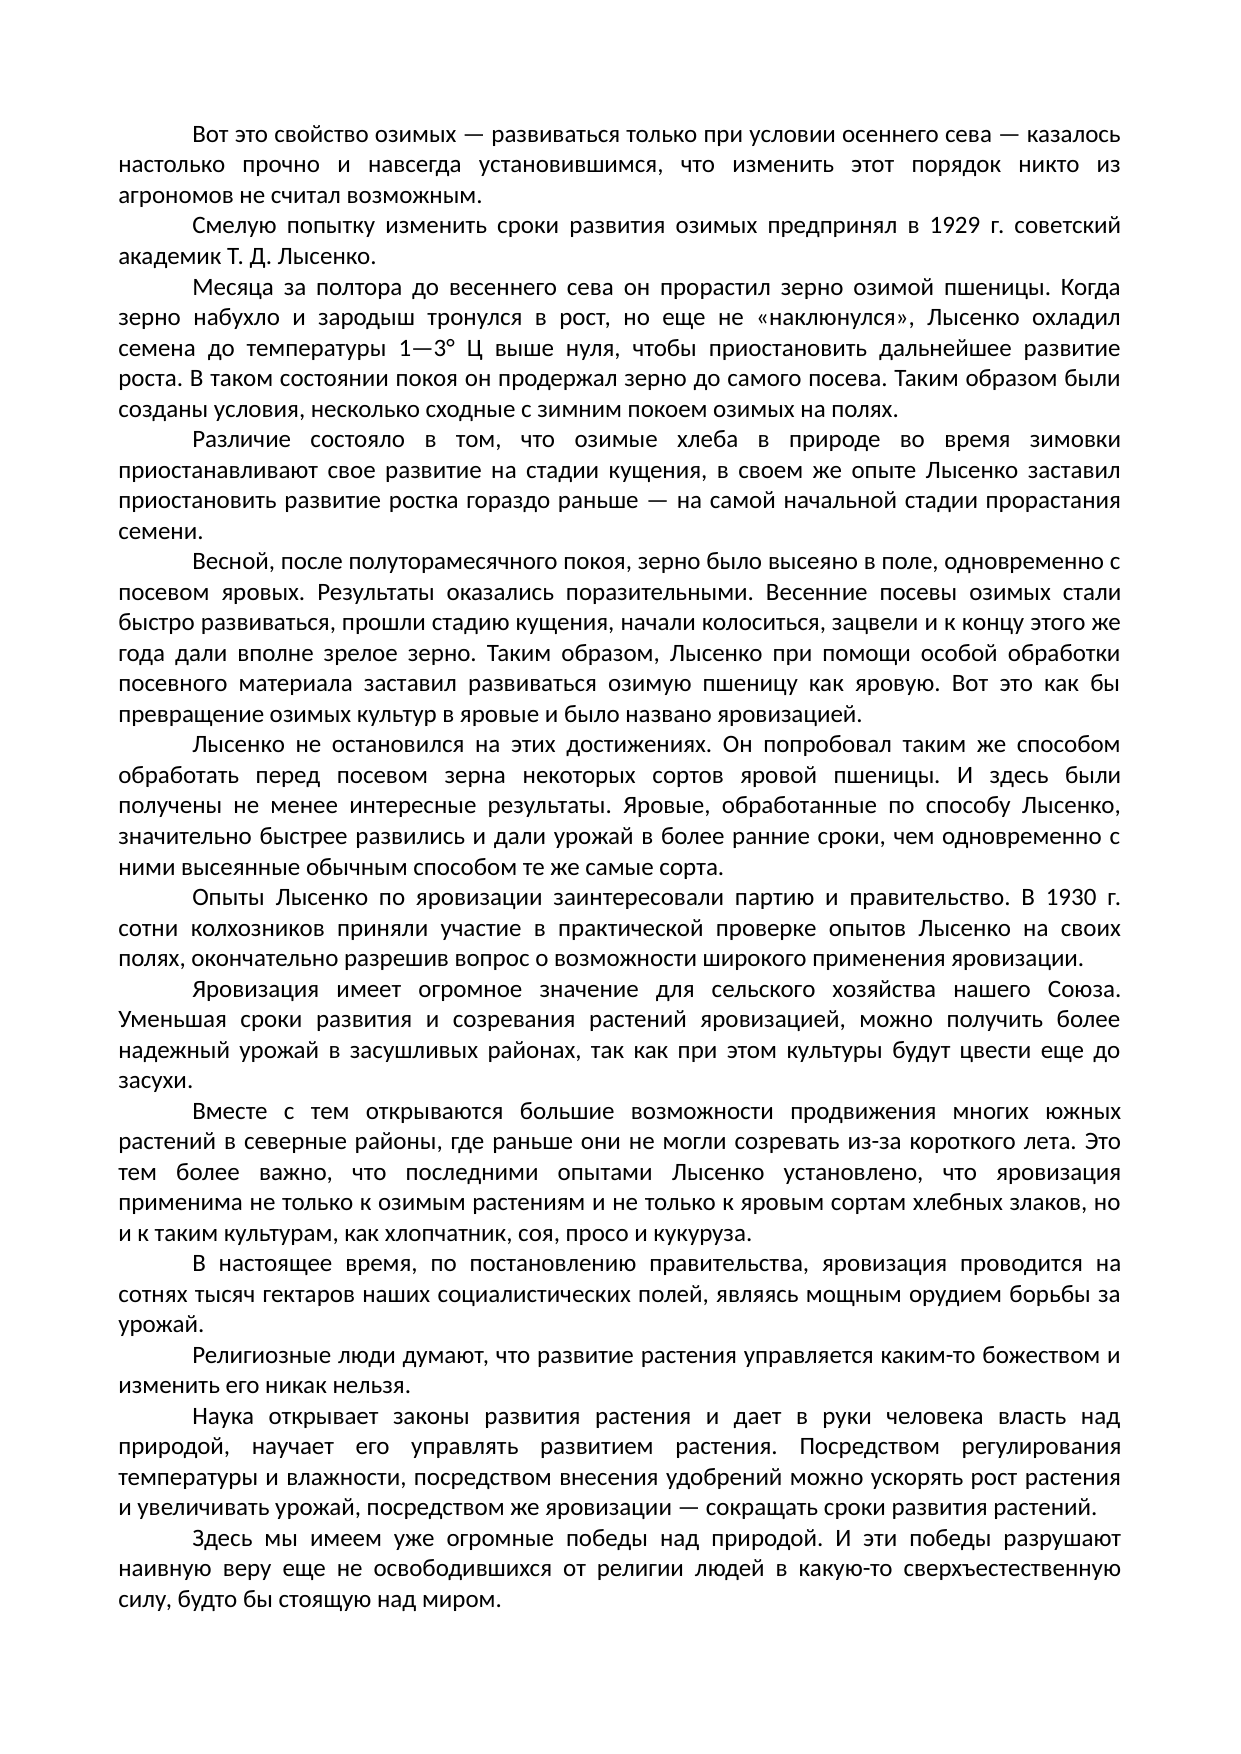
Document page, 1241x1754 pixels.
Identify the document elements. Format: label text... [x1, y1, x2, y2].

text Религиозные люди думают, что развитие растения управляется каким-то божеством и изменить его никак нельзя. [118, 1339, 1122, 1400]
text Вот это свойство озимых — развиваться только при условии осеннего сева — казалось настолько прочно и навсегда установившимся, что изменить этот порядок никто из агрономов не считал возможным. [118, 118, 1122, 210]
text Лысенко не остановился на этих достижениях. Он попробовал таким же способом обработать перед посевом зерна некоторых сортов яровой пшеницы. И здесь были получены не менее интересные результаты. Яровые, обработанные по способу Лысенко, значительно быстрее развились и дали урожай в более ранние сроки, чем одновременно с ними высеянные обычным способом те же самые сорта. [118, 728, 1122, 881]
text Наука открывает законы развития растения и дает в руки человека власть над природой, научает его управлять развитием растения. Посредством регулирования температуры и влажности, посредством внесения удобрений можно ускорять рост растения и увеличивать урожай, посредством же яровизации — сокращать сроки развития растений. [118, 1400, 1122, 1522]
text Здесь мы имеем уже огромные победы над природой. И эти победы разрушают наивную веру еще не освободившихся от религии людей в какую-то сверхъестественную силу, будто бы стоящую над миром. [118, 1522, 1122, 1614]
text Различие состояло в том, что озимые хлеба в природе во время зимовки приостанавливают свое развитие на стадии кущения, в своем же опыте Лысенко заставил приостановить развитие ростка гораздо раньше — на самой начальной стадии прорастания семени. [118, 423, 1122, 545]
text Смелую попытку изменить сроки развития озимых предпринял в 1929 г. советский академик Т. Д. Лысенко. [118, 210, 1122, 271]
text В настоящее время, по постановлению правительства, яровизация проводится на сотнях тысяч гектаров наших социалистических полей, являясь мощным орудием борьбы за урожай. [118, 1247, 1122, 1339]
text Опыты Лысенко по яровизации заинтересовали партию и правительство. В 1930 г. сотни колхозников приняли участие в практической проверке опытов Лысенко на своих полях, окончательно разрешив вопрос о возможности широкого применения яровизации. [118, 881, 1122, 973]
text Весной, после полуторамесячного покоя, зерно было высеяно в поле, одновременно с посевом яровых. Результаты оказались поразительными. Весенние посевы озимых стали быстро развиваться, прошли стадию кущения, начали колоситься, зацвели и к концу этого же года дали вполне зрелое зерно. Таким образом, Лысенко при помощи особой обработки посевного материала заставил развиваться озимую пшеницу как яровую. Вот это как бы превращение озимых культур в яровые и было названо яровизацией. [118, 545, 1122, 728]
text Месяца за полтора до весеннего сева он прорастил зерно озимой пшеницы. Когда зерно набухло и зародыш тронулся в рост, но еще не «наклюнулся», Лысенко охладил семена до температуры 1—3° Ц выше нуля, чтобы приостановить дальнейшее развитие роста. В таком состоянии покоя он продержал зерно до самого посева. Таким образом были созданы условия, несколько сходные с зимним покоем озимых на полях. [118, 271, 1122, 423]
text Вместе с тем открываются большие возможности продвижения многих южных растений в северные районы, где раньше они не могли созревать из-за короткого лета. Это тем более важно, что последними опытами Лысенко установлено, что яровизация применима не только к озимым растениям и не только к яровым сортам хлебных злаков, но и к таким культурам, как хлопчатник, соя, просо и кукуруза. [118, 1095, 1122, 1247]
text Яровизация имеет огромное значение для сельского хозяйства нашего Союза. Уменьшая сроки развития и созревания растений яровизацией, можно получить более надежный урожай в засушливых районах, так как при этом культуры будут цвести еще до засухи. [118, 973, 1122, 1095]
